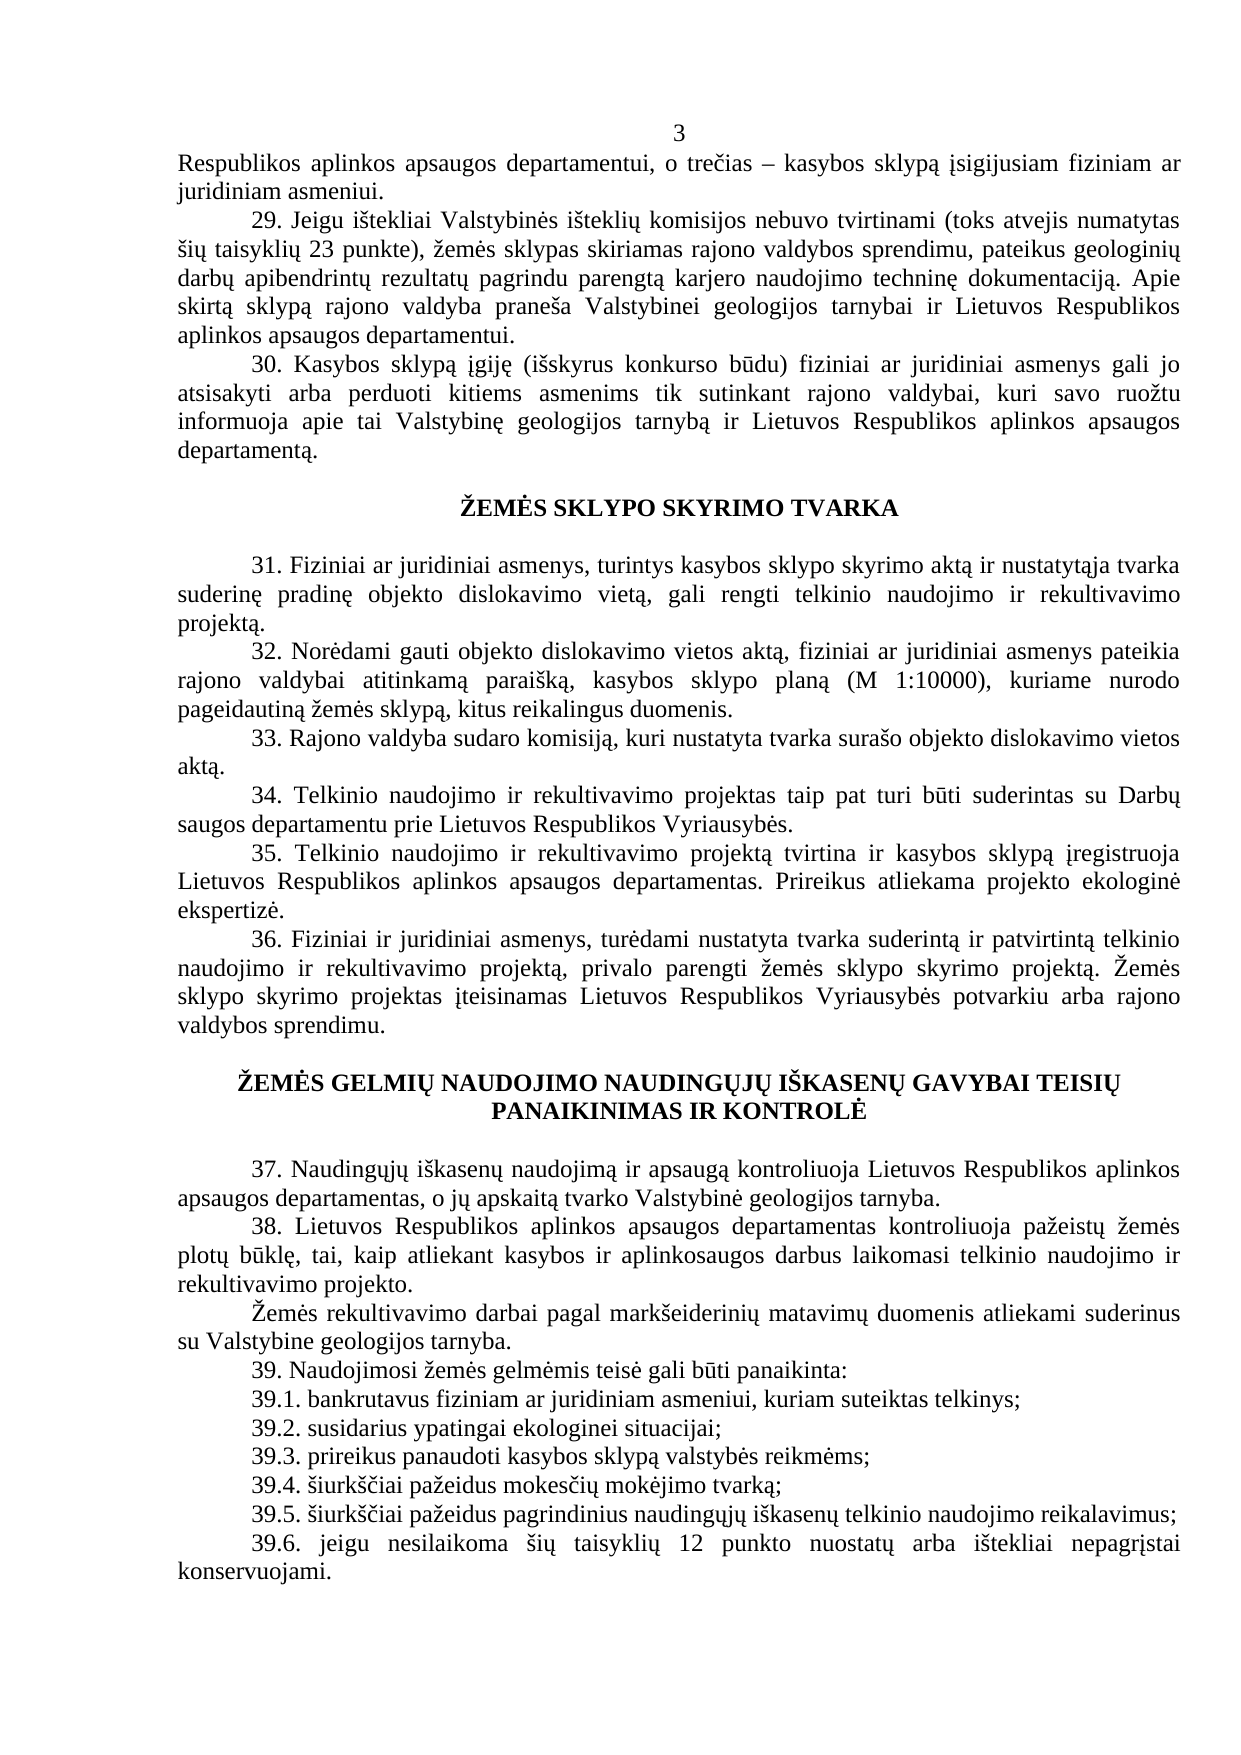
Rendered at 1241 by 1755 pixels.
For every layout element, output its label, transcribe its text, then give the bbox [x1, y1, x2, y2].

text 35. Telkinio naudojimo ir rekultivavimo projektą tvirtina ir kasybos sklypą įregistruoja Lietuvos Respublikos aplinkos apsaugos departamentas. Prireikus atliekama projekto ekologinė ekspertizė. [177, 838, 1181, 924]
text 39.1. bankrutavus fiziniam ar juridiniam asmeniui, kuriam suteiktas telkinys; [177, 1384, 1181, 1413]
text 34. Telkinio naudojimo ir rekultivavimo projektas taip pat turi būti suderintas su Darbų saugos departamentu prie Lietuvos Respublikos Vyriausybės. [177, 780, 1181, 838]
text 31. Fiziniai ar juridiniai asmenys, turintys kasybos sklypo skyrimo aktą ir nustatytąja tvarka suderinę pradinę objekto dislokavimo vietą, gali rengti telkinio naudojimo ir rekultivavimo projektą. [177, 550, 1181, 636]
text Respublikos aplinkos apsaugos departamentui, o trečias – kasybos sklypą įsigijusiam fiziniam ar juridiniam asmeniui. [177, 148, 1181, 205]
text 39.4. šiurkščiai pažeidus mokesčių mokėjimo tvarką; [177, 1470, 1181, 1499]
text Žemės gelmių naudojimo naudingųjų iškasenų gavybai teisių panaikinimas ir kontrolė [177, 1068, 1181, 1125]
text 30. Kasybos sklypą įgiję (išskyrus konkurso būdu) fiziniai ar juridiniai asmenys gali jo atsisakyti arba perduoti kitiems asmenims tik sutinkant rajono valdybai, kuri savo ruožtu informuoja apie tai Valstybinę geologijos tarnybą ir Lietuvos Respublikos aplinkos apsaugos departamentą. [177, 349, 1181, 464]
text 39.3. prireikus panaudoti kasybos sklypą valstybės reikmėms; [177, 1441, 1181, 1470]
text 39. Naudojimosi žemės gelmėmis teisė gali būti panaikinta: [177, 1355, 1181, 1384]
text 39.5. šiurkščiai pažeidus pagrindinius naudingųjų iškasenų telkinio naudojimo reikalavimus; [177, 1499, 1181, 1528]
text 37. Naudingųjų iškasenų naudojimą ir apsaugą kontroliuoja Lietuvos Respublikos aplinkos apsaugos departamentas, o jų apskaitą tvarko Valstybinė geologijos tarnyba. [177, 1154, 1181, 1211]
text Žemės rekultivavimo darbai pagal markšeiderinių matavimų duomenis atliekami suderinus su Valstybine geologijos tarnyba. [177, 1298, 1181, 1355]
text 39.2. susidarius ypatingai ekologinei situacijai; [177, 1413, 1181, 1441]
text 29. Jeigu ištekliai Valstybinės išteklių komisijos nebuvo tvirtinami (toks atvejis numatytas šių taisyklių 23 punkte), žemės sklypas skiriamas rajono valdybos sprendimu, pateikus geologinių darbų apibendrintų rezultatų pagrindu parengtą karjero naudojimo techninę dokumentaciją. Apie skirtą sklypą rajono valdyba praneša Valstybinei geologijos tarnybai ir Lietuvos Respublikos aplinkos apsaugos departamentui. [177, 205, 1181, 349]
text 32. Norėdami gauti objekto dislokavimo vietos aktą, fiziniai ar juridiniai asmenys pateikia rajono valdybai atitinkamą paraišką, kasybos sklypo planą (M 1:10000), kuriame nurodo pageidautiną žemės sklypą, kitus reikalingus duomenis. [177, 636, 1181, 723]
text 36. Fiziniai ir juridiniai asmenys, turėdami nustatyta tvarka suderintą ir patvirtintą telkinio naudojimo ir rekultivavimo projektą, privalo parengti žemės sklypo skyrimo projektą. Žemės sklypo skyrimo projektas įteisinamas Lietuvos Respublikos Vyriausybės potvarkiu arba rajono valdybos sprendimu. [177, 924, 1181, 1039]
text 39.6. jeigu nesilaikoma šių taisyklių 12 punkto nuostatų arba ištekliai nepagrįstai konservuojami. [177, 1528, 1181, 1585]
text Žemės sklypo skyrimo tvarka [177, 493, 1181, 521]
text 38. Lietuvos Respublikos aplinkos apsaugos departamentas kontroliuoja pažeistų žemės plotų būklę, tai, kaip atliekant kasybos ir aplinkosaugos darbus laikomasi telkinio naudojimo ir rekultivavimo projekto. [177, 1211, 1181, 1298]
text 33. Rajono valdyba sudaro komisiją, kuri nustatyta tvarka surašo objekto dislokavimo vietos aktą. [177, 723, 1181, 780]
